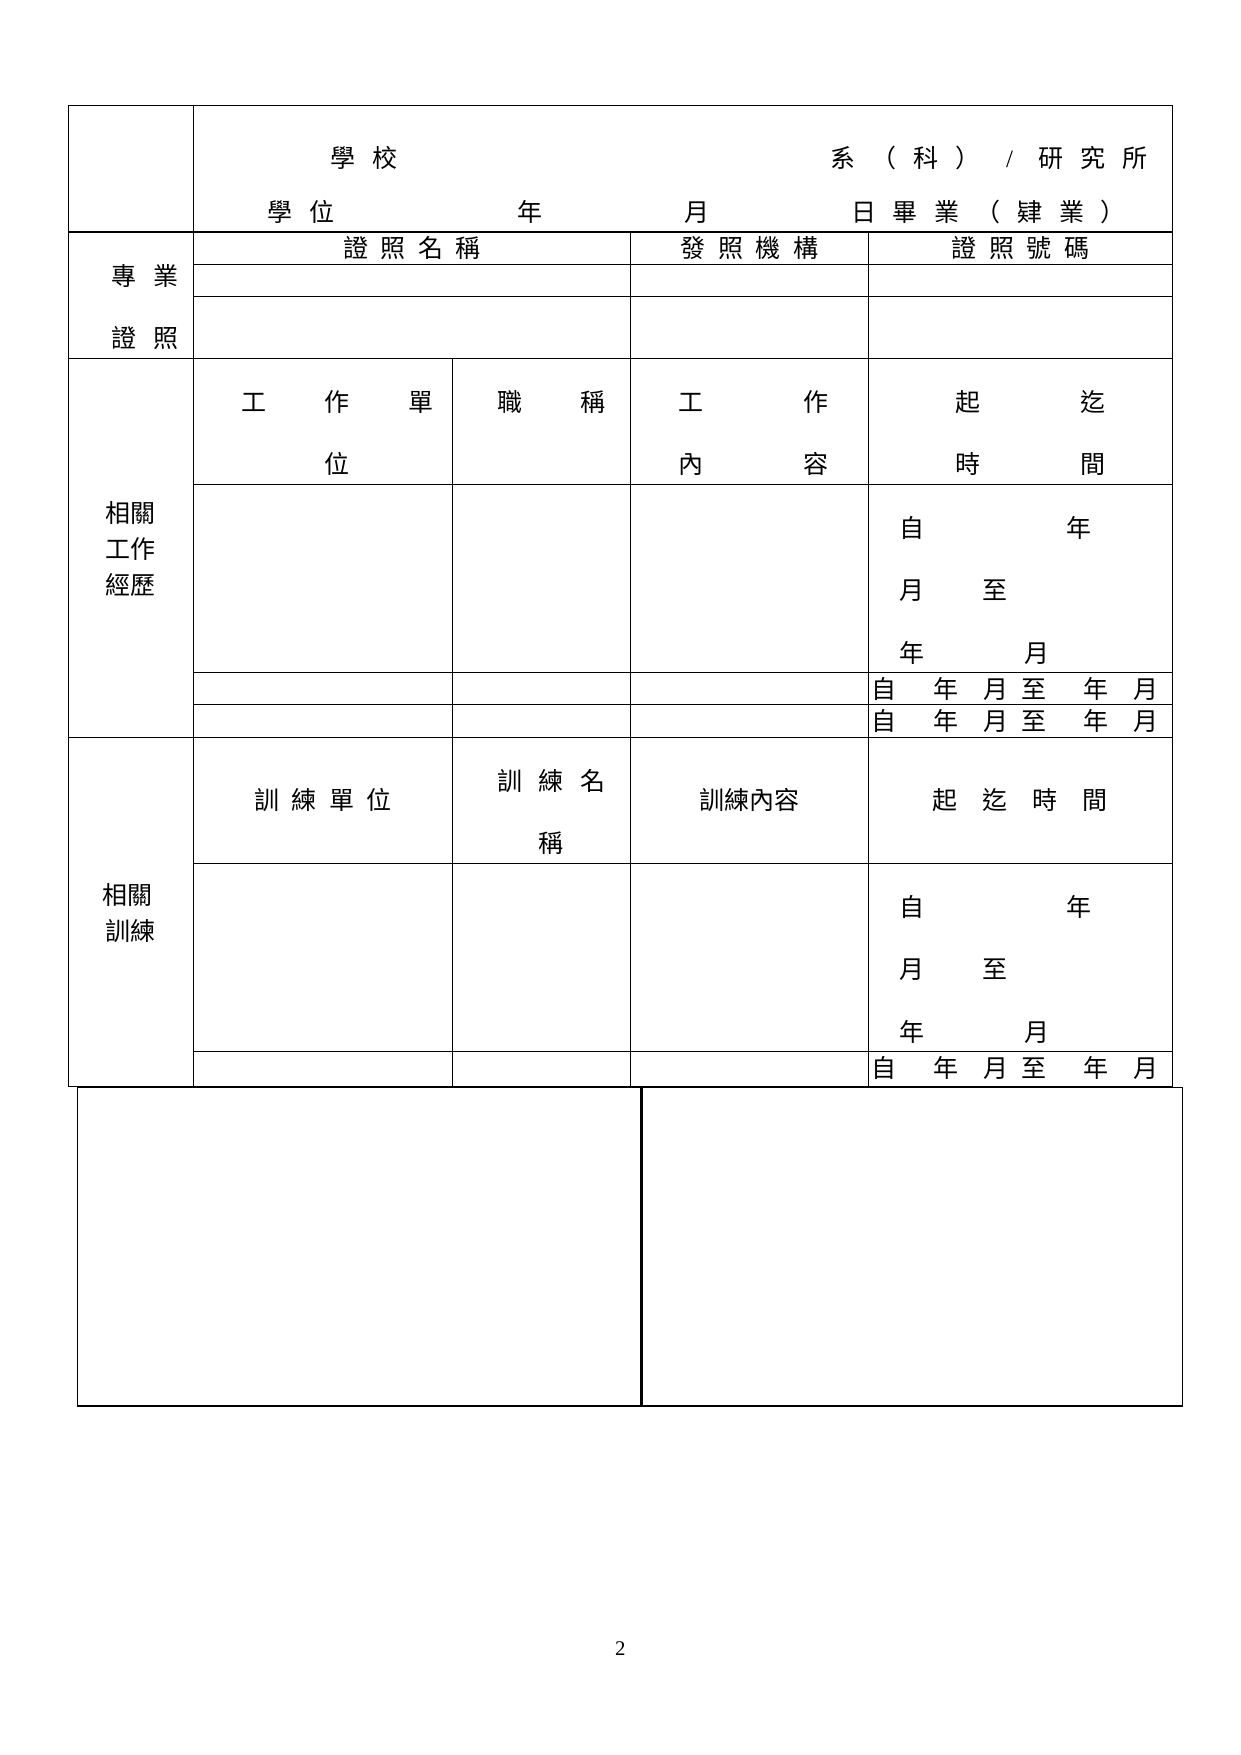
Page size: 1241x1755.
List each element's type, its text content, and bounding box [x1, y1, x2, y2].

table_cell [453, 705, 630, 737]
table_cell [194, 1052, 452, 1086]
table_cell [869, 265, 1172, 296]
table_cell [631, 673, 868, 704]
table_cell [631, 297, 868, 357]
table_cell [631, 485, 868, 672]
table_cell [631, 705, 868, 737]
table_cell [194, 864, 452, 1051]
table_cell [69, 106, 193, 231]
table_cell [194, 705, 452, 737]
table_cell 自 年 月 至 年 月 [869, 485, 1172, 672]
table_cell [194, 673, 452, 704]
table_cell [194, 485, 452, 672]
table_cell 訓練內容 [631, 738, 868, 863]
table_cell [869, 297, 1172, 357]
table_cell [453, 485, 630, 672]
table_cell 學校 系（科）/研究所 學位 年 月 日畢業（肄業） [194, 106, 1172, 231]
table_cell [194, 297, 630, 357]
table_cell 起 迄 時 間 [869, 738, 1172, 863]
table_cell 發 照 機 構 [631, 233, 868, 264]
table_cell 職 稱 [453, 359, 630, 483]
table_cell 起 迄 時 間 [869, 359, 1172, 483]
table_cell 相關 訓練 [69, 738, 193, 1086]
table_cell 工 作 內 容 [631, 359, 868, 483]
table_cell [453, 673, 630, 704]
table_cell [453, 1052, 630, 1086]
table_cell 證 照 號 碼 [869, 233, 1172, 264]
table_cell 證 照 名 稱 [194, 233, 630, 264]
table_cell [194, 265, 630, 296]
table_cell 工 作 單 位 [194, 359, 452, 483]
table_cell 自 年 月 至 年 月 [869, 1052, 1172, 1086]
table_cell 訓 練 單 位 [194, 738, 452, 863]
table_cell [631, 864, 868, 1051]
table_cell [631, 1052, 868, 1086]
table_cell 自 年 月 至 年 月 [869, 705, 1172, 737]
table_cell [453, 864, 630, 1051]
table_cell 自 年 月 至 年 月 [869, 673, 1172, 704]
table_cell [631, 265, 868, 296]
table_cell 專業 證照 [69, 233, 193, 357]
table_cell 相關 工作 經歷 [69, 359, 193, 737]
table_cell 訓練名稱 [453, 738, 630, 863]
table_cell 自 年 月 至 年 月 [869, 864, 1172, 1051]
